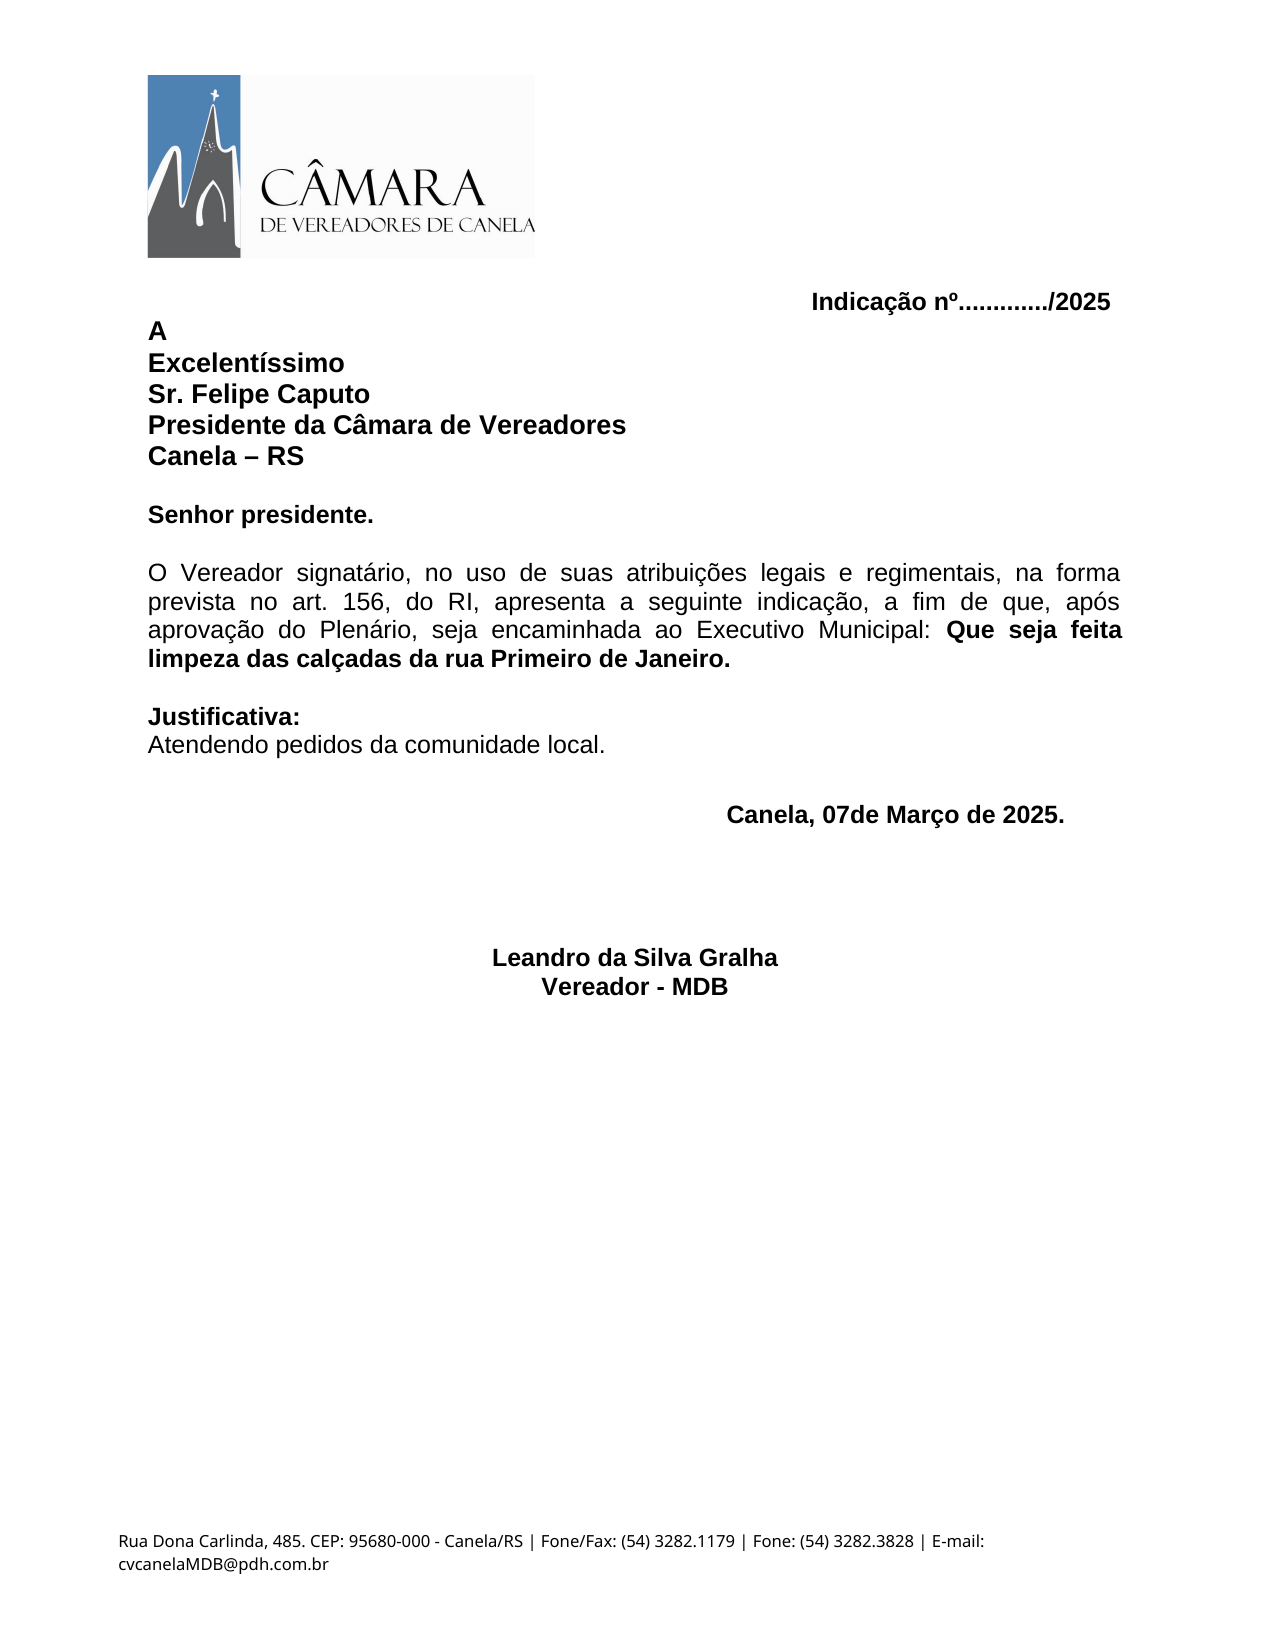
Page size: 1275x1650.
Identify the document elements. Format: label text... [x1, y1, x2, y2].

text Canela, 07de Março de 2025. [148, 800, 1122, 829]
text O Vereador signatário, no uso de suas atribuições legais e regimentais, na forma prevista no art. 156, do RI, apresenta a seguinte indicação, a fim de que, após aprovação do Plenário, seja encaminhada ao Executivo Municipal: Que seja feita limpeza das calçadas da rua Primeiro de Janeiro. [148, 558, 1122, 673]
text Canela – RS [148, 440, 1122, 472]
text Justificativa: [148, 702, 1122, 730]
text Senhor presidente. [148, 500, 1122, 529]
text Vereador - MDB [148, 972, 1122, 1001]
subtitle Indicação nº............./2025 [148, 287, 1122, 315]
picture [147, 75, 536, 258]
text Atendendo pedidos da comunidade local. [148, 730, 1122, 759]
text A [148, 315, 1122, 347]
text Sr. Felipe Caputo [148, 378, 1122, 409]
text Leandro da Silva Gralha [148, 943, 1122, 972]
text Excelentíssimo [148, 347, 1122, 378]
text Presidente da Câmara de Vereadores [148, 409, 1122, 440]
